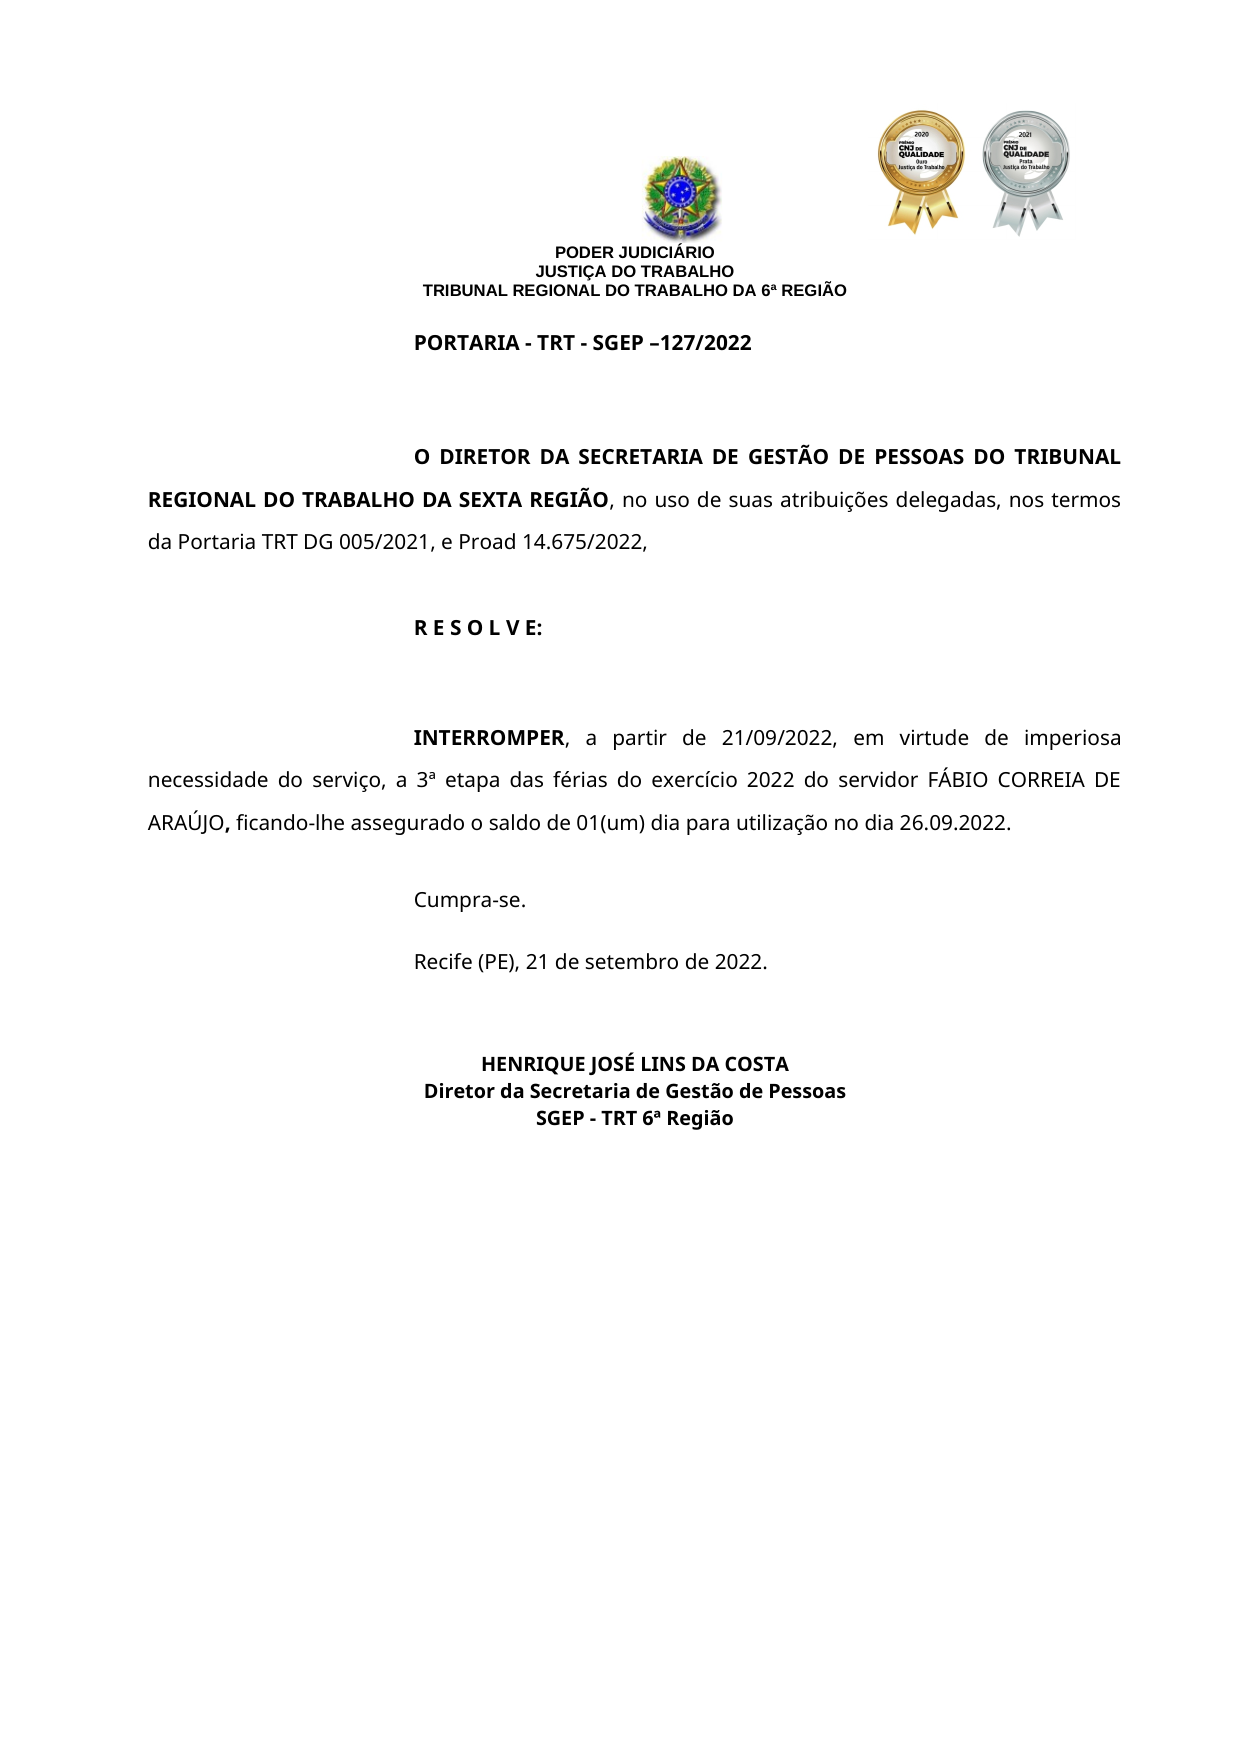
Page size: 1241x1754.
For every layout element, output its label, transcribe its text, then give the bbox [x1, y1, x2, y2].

text PODER JUDICIÁRIO [148, 243, 1122, 262]
text Diretor da Secretaria de Gestão de Pessoas [148, 1077, 1122, 1104]
text PORTARIA - TRT - SGEP –127/2022 [148, 319, 1122, 357]
text SGEP - TRT 6ª Região [148, 1104, 1122, 1131]
text JUSTIÇA DO TRABALHO [148, 262, 1122, 281]
picture [641, 156, 723, 243]
text R E S O L V E: [148, 613, 1122, 641]
text Cumpra-se. [148, 876, 1122, 913]
text Recife (PE), 21 de setembro de 2022. [148, 938, 1122, 976]
text HENRIQUE JOSÉ LINS DA COSTA [148, 1050, 1122, 1077]
text INTERROMPER, a partir de 21/09/2022, em virtude de imperiosa necessidade do serviço, a 3ª etapa das férias do exercício 2022 do servidor FÁBIO CORREIA DE ARAÚJO, ficando-lhe assegurado o saldo de 01(um) dia para utilização no dia 26.09.2022. [148, 723, 1122, 837]
text TRIBUNAL REGIONAL DO TRABALHO DA 6ª REGIÃO [148, 281, 1122, 300]
text O DIRETOR DA SECRETARIA DE GESTÃO DE PESSOAS DO TRIBUNAL REGIONAL DO TRABALHO DA SEXTA REGIÃO, no uso de suas atribuições delegadas, nos termos da Portaria TRT DG 005/2021, e Proad 14.675/2022, [148, 442, 1122, 556]
